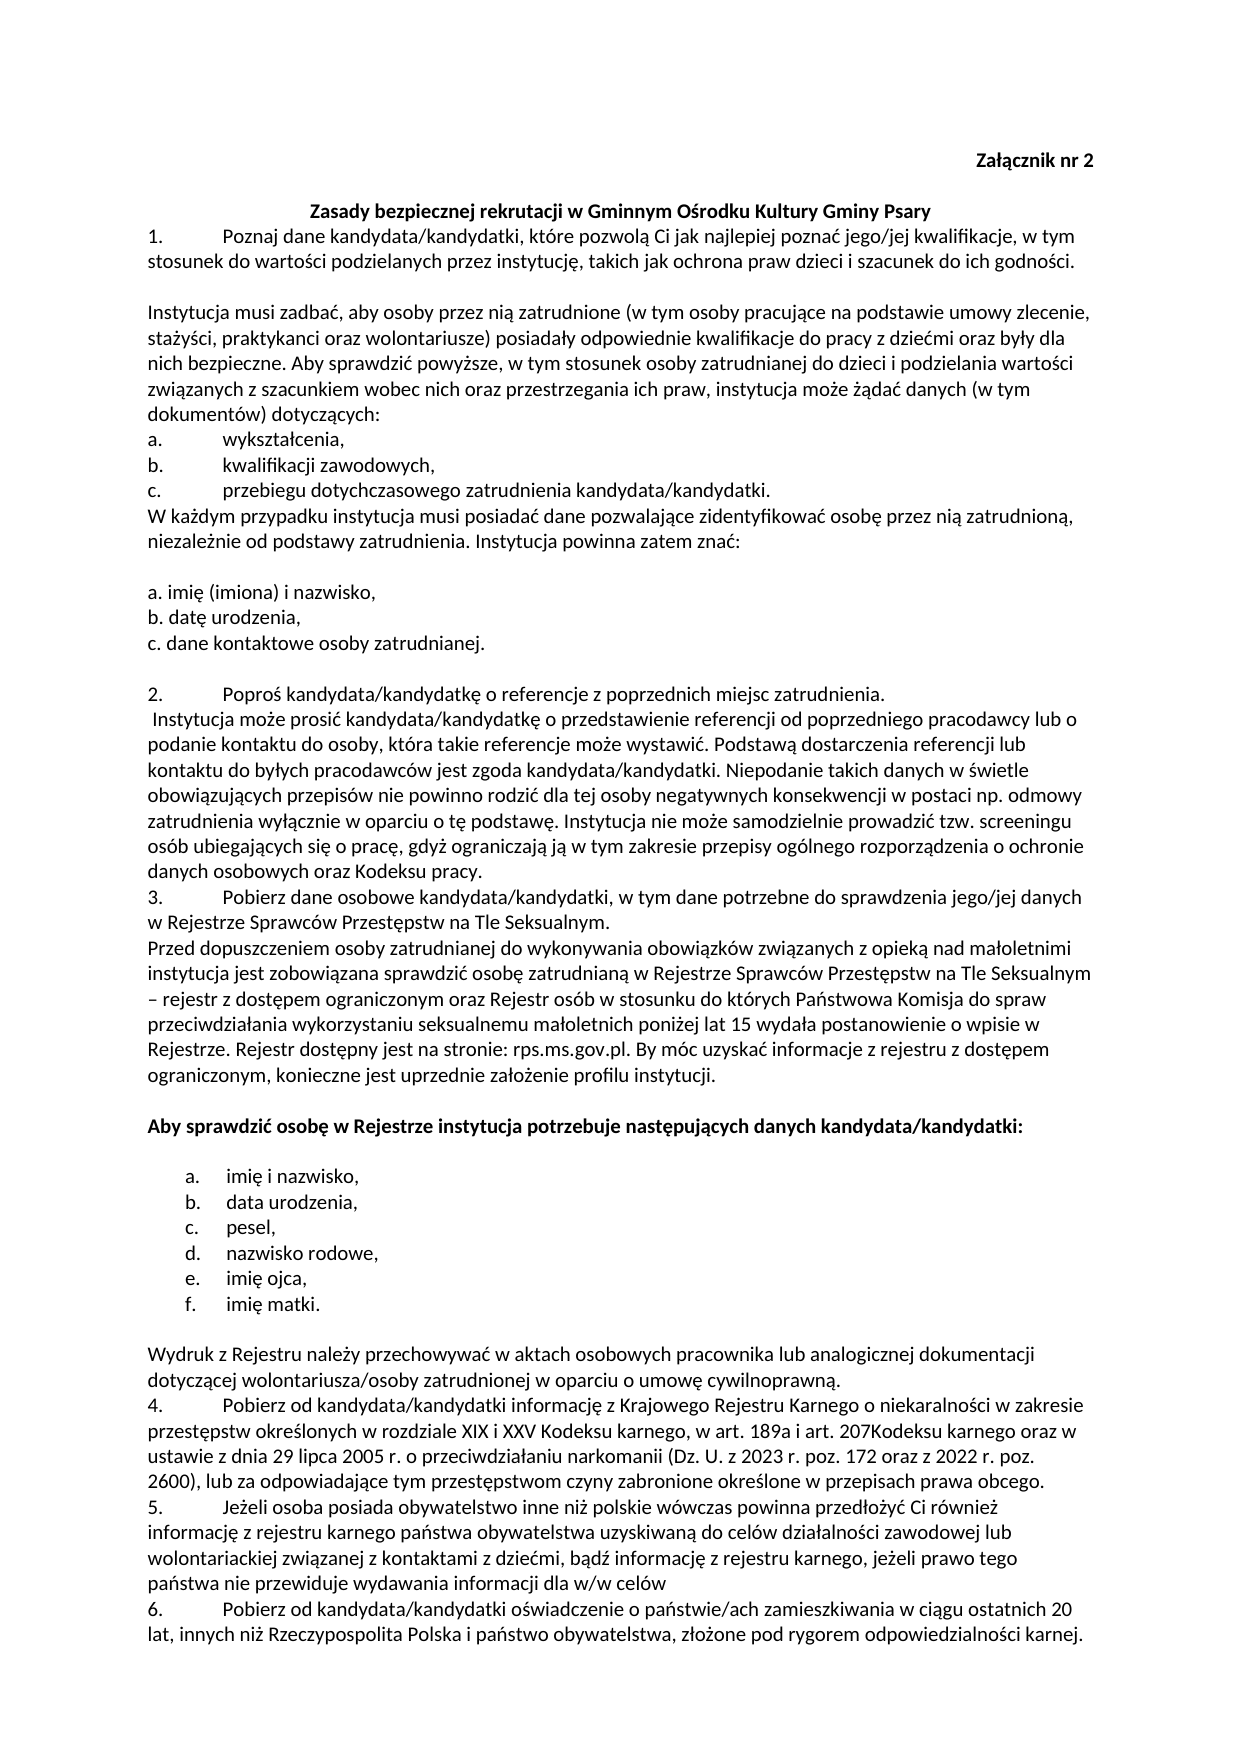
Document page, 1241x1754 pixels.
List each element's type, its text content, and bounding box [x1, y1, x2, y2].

text Aby sprawdzić osobę w Rejestrze instytucja potrzebuje następujących danych kandydata/kandydatki: [147, 1113, 1094, 1138]
list imię i nazwisko, [185, 1164, 1094, 1189]
text Wydruk z Rejestru należy przechowywać w aktach osobowych pracownika lub analogicznej dokumentacji dotyczącej wolontariusza/osoby zatrudnionej w oparciu o umowę cywilnoprawną. [147, 1342, 1094, 1392]
list imię matki. [185, 1291, 1094, 1316]
list Pobierz od kandydata/kandydatki oświadczenie o państwie/ach zamieszkiwania w ciągu ostatnich 20 lat, innych niż Rzeczypospolita Polska i państwo obywatelstwa, złożone pod rygorem odpowiedzialności karnej. [147, 1596, 1094, 1647]
text Załącznik nr 2 [147, 147, 1094, 172]
list kwalifikacji zawodowych, [147, 452, 1094, 477]
text W każdym przypadku instytucja musi posiadać dane pozwalające zidentyfikować osobę przez nią zatrudnioną, niezależnie od podstawy zatrudnienia. Instytucja powinna zatem znać: [147, 503, 1094, 554]
list data urodzenia, [185, 1189, 1094, 1214]
list Przed dopuszczeniem osoby zatrudnianej do wykonywania obowiązków związanych z opieką nad małoletnimi instytucja jest zobowiązana sprawdzić osobę zatrudnianą w Rejestrze Sprawców Przestępstw na Tle Seksualnym – rejestr z dostępem ograniczonym oraz Rejestr osób w stosunku do których Państwowa Komisja do spraw przeciwdziałania wykorzystaniu seksualnemu małoletnich poniżej lat 15 wydała postanowienie o wpisie w Rejestrze. Rejestr dostępny jest na stronie: rps.ms.gov.pl. By móc uzyskać informacje z rejestru z dostępem ograniczonym, konieczne jest uprzednie założenie profilu instytucji. [147, 935, 1094, 1087]
text b. datę urodzenia, [147, 604, 1094, 630]
list nazwisko rodowe, [185, 1240, 1094, 1265]
list Pobierz od kandydata/kandydatki informację z Krajowego Rejestru Karnego o niekaralności w zakresie przestępstw określonych w rozdziale XIX i XXV Kodeksu karnego, w art. 189a i art. 207Kodeksu karnego oraz w ustawie z dnia 29 lipca 2005 r. o przeciwdziałaniu narkomanii (Dz. U. z 2023 r. poz. 172 oraz z 2022 r. poz. 2600), lub za odpowiadające tym przestępstwom czyny zabronione określone w przepisach prawa obcego. [147, 1392, 1094, 1494]
list Poznaj dane kandydata/kandydatki, które pozwolą Ci jak najlepiej poznać jego/jej kwalifikacje, w tym stosunek do wartości podzielanych przez instytucję, takich jak ochrona praw dzieci i szacunek do ich godności. [147, 223, 1094, 274]
list Instytucja może prosić kandydata/kandydatkę o przedstawienie referencji od poprzedniego pracodawcy lub o podanie kontaktu do osoby, która takie referencje może wystawić. Podstawą dostarczenia referencji lub kontaktu do byłych pracodawców jest zgoda kandydata/kandydatki. Niepodanie takich danych w świetle obowiązujących przepisów nie powinno rodzić dla tej osoby negatywnych konsekwencji w postaci np. odmowy zatrudnienia wyłącznie w oparciu o tę podstawę. Instytucja nie może samodzielnie prowadzić tzw. screeningu osób ubiegających się o pracę, gdyż ograniczają ją w tym zakresie przepisy ogólnego rozporządzenia o ochronie danych osobowych oraz Kodeksu pracy. [147, 706, 1094, 884]
list Pobierz dane osobowe kandydata/kandydatki, w tym dane potrzebne do sprawdzenia jego/jej danych w Rejestrze Sprawców Przestępstw na Tle Seksualnym. [147, 884, 1094, 935]
list Jeżeli osoba posiada obywatelstwo inne niż polskie wówczas powinna przedłożyć Ci również informację z rejestru karnego państwa obywatelstwa uzyskiwaną do celów działalności zawodowej lub wolontariackiej związanej z kontaktami z dziećmi, bądź informację z rejestru karnego, jeżeli prawo tego państwa nie przewiduje wydawania informacji dla w/w celów [147, 1494, 1094, 1596]
text c. dane kontaktowe osoby zatrudnianej. [147, 630, 1094, 655]
list przebiegu dotychczasowego zatrudnienia kandydata/kandydatki. [147, 477, 1094, 503]
list Poproś kandydata/kandydatkę o referencje z poprzednich miejsc zatrudnienia. [147, 681, 1094, 706]
text a. imię (imiona) i nazwisko, [147, 579, 1094, 604]
list wykształcenia, [147, 427, 1094, 452]
text Zasady bezpiecznej rekrutacji w Gminnym Ośrodku Kultury Gminy Psary [147, 198, 1094, 223]
text Instytucja musi zadbać, aby osoby przez nią zatrudnione (w tym osoby pracujące na podstawie umowy zlecenie, stażyści, praktykanci oraz wolontariusze) posiadały odpowiednie kwalifikacje do pracy z dziećmi oraz były dla nich bezpieczne. Aby sprawdzić powyższe, w tym stosunek osoby zatrudnianej do dzieci i podzielania wartości związanych z szacunkiem wobec nich oraz przestrzegania ich praw, instytucja może żądać danych (w tym dokumentów) dotyczących: [147, 299, 1094, 427]
list pesel, [185, 1214, 1094, 1240]
list imię ojca, [185, 1265, 1094, 1291]
